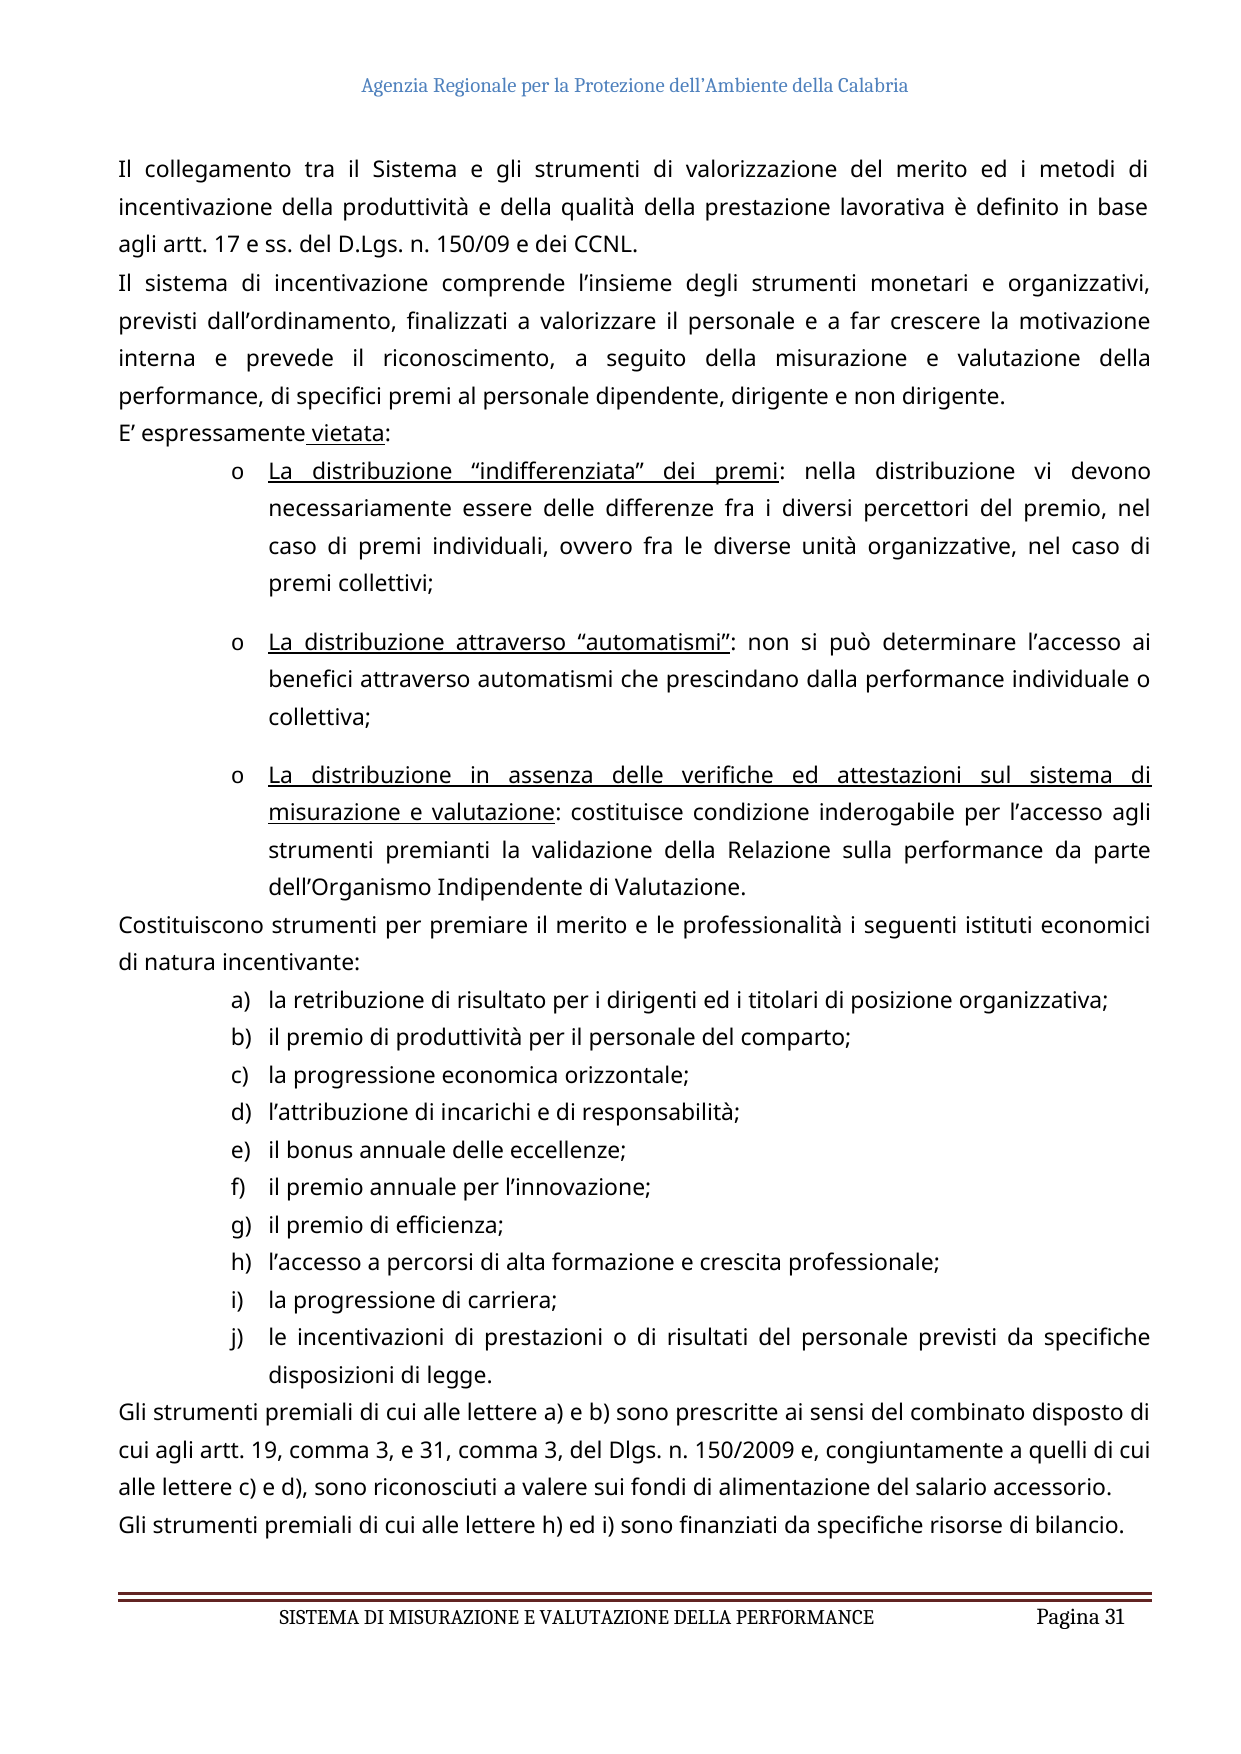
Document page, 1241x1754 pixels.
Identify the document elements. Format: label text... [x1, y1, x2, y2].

text Il collegamento tra il Sistema e gli strumenti di valorizzazione del merito ed i metodi di incentivazione della produttività e della qualità della prestazione lavorativa è definito in base agli artt. 17 e ss. del D.Lgs. n. 150/09 e dei CCNL. [118, 148, 1150, 260]
list il premio di efficienza; [231, 1203, 1152, 1241]
text Gli strumenti premiali di cui alle lettere a) e b) sono prescritte ai sensi del combinato disposto di cui agli artt. 19, comma 3, e 31, comma 3, del Dlgs. n. 150/2009 e, congiuntamente a quelli di cui alle lettere c) e d), sono riconosciuti a valere sui fondi di alimentazione del salario accessorio. [118, 1391, 1152, 1503]
text Il sistema di incentivazione comprende l’insieme degli strumenti monetari e organizzativi, previsti dall’ordinamento, finalizzati a valorizzare il personale e a far crescere la motivazione interna e prevede il riconoscimento, a seguito della misurazione e valutazione della performance, di specifici premi al personale dipendente, dirigente e non dirigente. [118, 262, 1152, 412]
list le incentivazioni di prestazioni o di risultati del personale previsti da specifiche disposizioni di legge. [231, 1316, 1152, 1391]
list la progressione economica orizzontale; [231, 1053, 1152, 1091]
list la retribuzione di risultato per i dirigenti ed i titolari di posizione organizzativa; [231, 978, 1152, 1016]
list il premio di produttività per il personale del comparto; [231, 1016, 1152, 1053]
list il premio annuale per l’innovazione; [231, 1166, 1152, 1203]
list l’accesso a percorsi di alta formazione e crescita professionale; [231, 1241, 1152, 1278]
text Costituiscono strumenti per premiare il merito e le professionalità i seguenti istituti economici di natura incentivante: [118, 903, 1152, 978]
list La distribuzione attraverso “automatismi”: non si può determinare l’accesso ai benefici attraverso automatismi che prescindano dalla performance individuale o collettiva; [231, 620, 1152, 732]
text Gli strumenti premiali di cui alle lettere h) ed i) sono finanziati da specifiche risorse di bilancio. [118, 1503, 1152, 1541]
list La distribuzione in assenza delle verifiche ed attestazioni sul sistema di misurazione e valutazione: costituisce condizione inderogabile per l’accesso agli strumenti premianti la validazione della Relazione sulla performance da parte dell’Organismo Indipendente di Valutazione. [231, 753, 1152, 903]
text E’ espressamente vietata: [118, 412, 1093, 449]
list la progressione di carriera; [231, 1278, 1152, 1316]
list il bonus annuale delle eccellenze; [231, 1128, 1152, 1166]
list La distribuzione “indifferenziata” dei premi: nella distribuzione vi devono necessariamente essere delle differenze fra i diversi percettori del premio, nel caso di premi individuali, ovvero fra le diverse unità organizzative, nel caso di premi collettivi; [231, 449, 1152, 599]
list l’attribuzione di incarichi e di responsabilità; [231, 1091, 1152, 1128]
